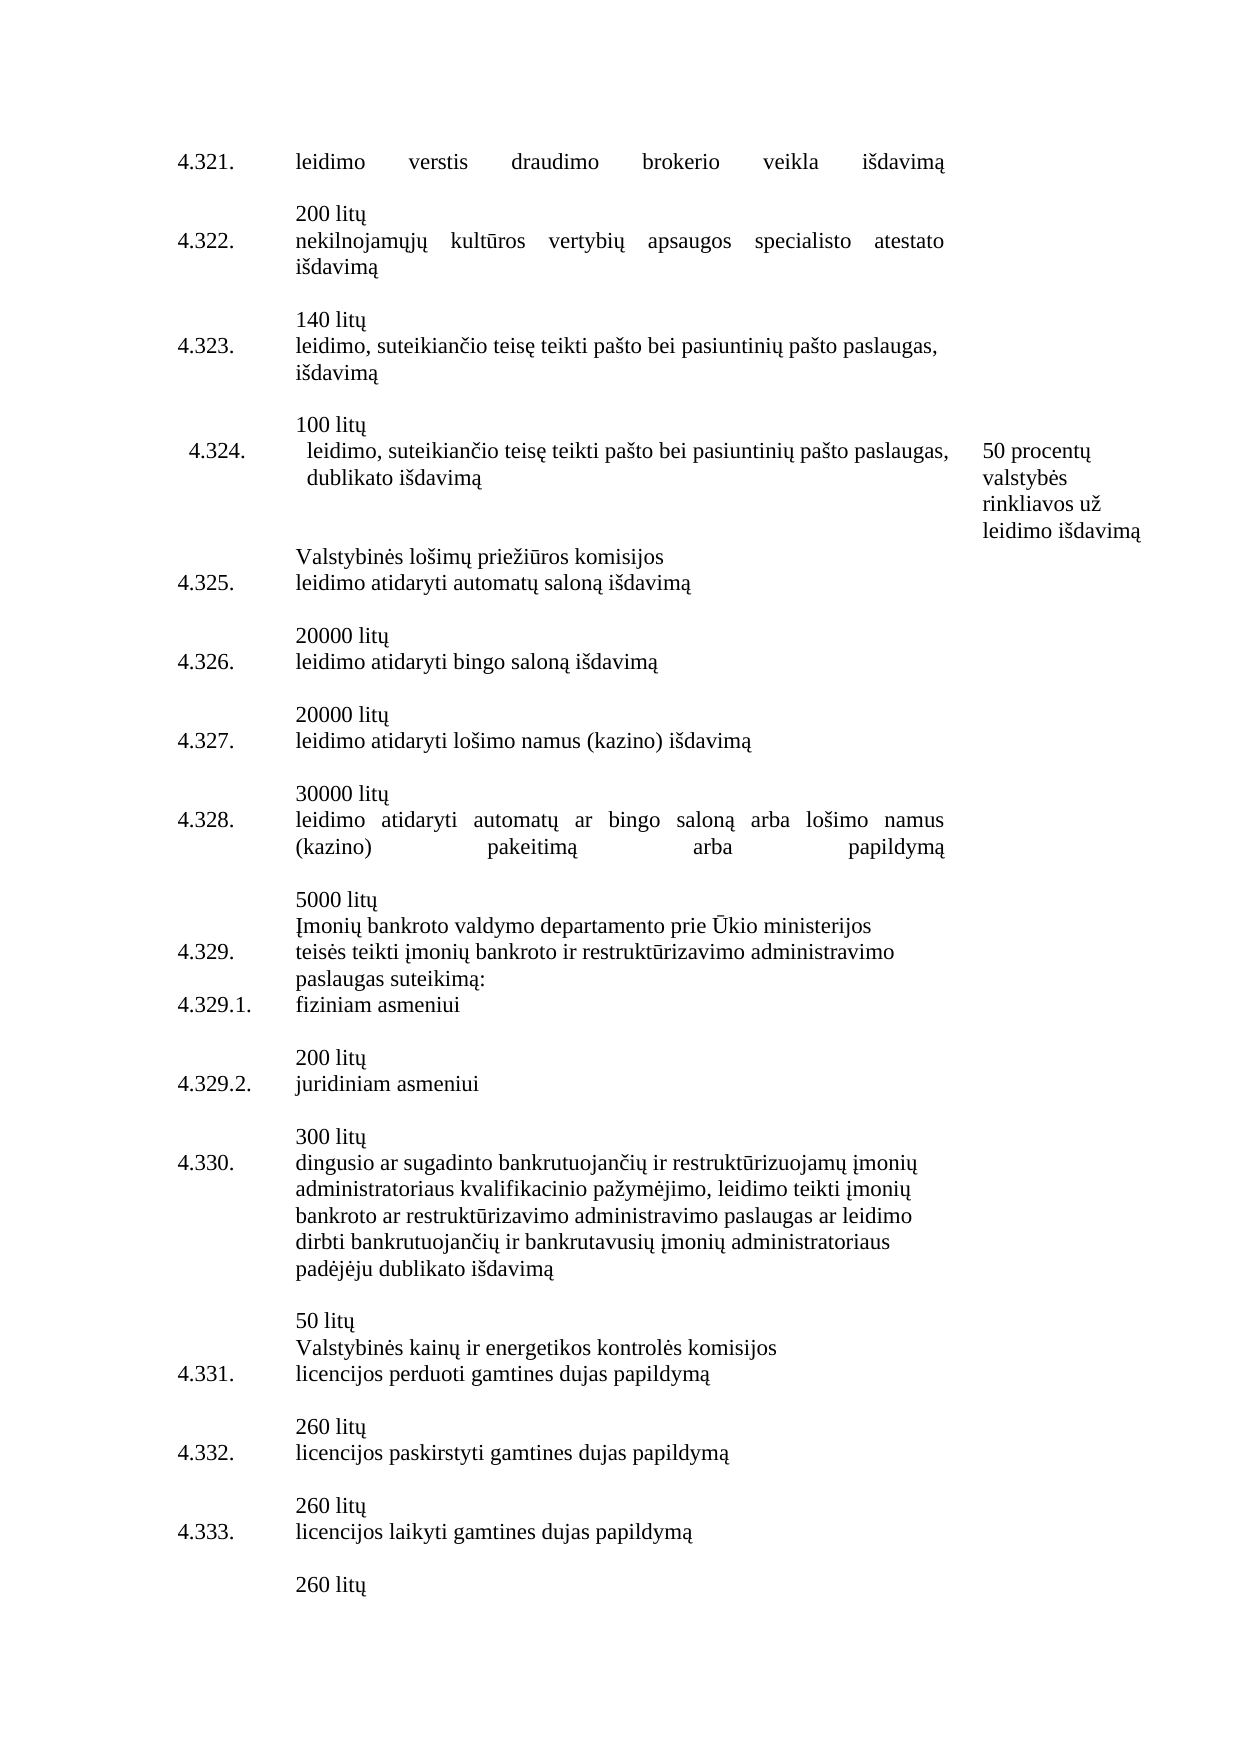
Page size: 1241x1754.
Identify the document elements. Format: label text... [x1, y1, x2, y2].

table_header 50 procentų valstybės rinkliavos už leidimo išdavimą [971, 438, 1163, 543]
text 4.329. teisės teikti įmonių bankroto ir restruktūrizavimo administravimo paslaugas suteikimą: [177, 938, 945, 991]
text 4.329.1. fiziniam asmeniui 200 litų [177, 991, 945, 1070]
text Įmonių bankroto valdymo departamento prie Ūkio ministerijos [177, 912, 945, 938]
text 4.328. leidimo atidaryti automatų ar bingo saloną arba lošimo namus (kazino) pakeitimą arba papildymą 5000 litų [177, 807, 945, 912]
text Valstybinės lošimų priežiūros komisijos [177, 543, 945, 569]
text 4.331. licencijos perduoti gamtines dujas papildymą 260 litų [177, 1360, 945, 1439]
table_header leidimo, suteikiančio teisę teikti pašto bei pasiuntinių pašto paslaugas, dublikato išdavimą [295, 438, 971, 543]
table_header 4.324. [177, 438, 295, 543]
text 4.323. leidimo, suteikiančio teisę teikti pašto bei pasiuntinių pašto paslaugas, išdavimą 100 litų [177, 332, 945, 438]
text 4.329.2. juridiniam asmeniui 300 litų [177, 1070, 945, 1149]
text 4.325. leidimo atidaryti automatų saloną išdavimą 20000 litų [177, 569, 945, 648]
text 4.330. dingusio ar sugadinto bankrutuojančių ir restruktūrizuojamų įmonių administratoriaus kvalifikacinio pažymėjimo, leidimo teikti įmonių bankroto ar restruktūrizavimo administravimo paslaugas ar leidimo dirbti bankrutuojančių ir bankrutavusių įmonių administratoriaus padėjėju dublikato išdavimą 50 litų [177, 1149, 945, 1334]
text Valstybinės kainų ir energetikos kontrolės komisijos [177, 1334, 945, 1360]
text 4.327. leidimo atidaryti lošimo namus (kazino) išdavimą 30000 litų [177, 727, 945, 807]
text 4.332. licencijos paskirstyti gamtines dujas papildymą 260 litų [177, 1439, 945, 1518]
text 4.322. nekilnojamųjų kultūros vertybių apsaugos specialisto atestato išdavimą 140 litų [177, 227, 945, 332]
text 4.326. leidimo atidaryti bingo saloną išdavimą 20000 litų [177, 648, 945, 727]
text 4.333. licencijos laikyti gamtines dujas papildymą 260 litų [177, 1518, 945, 1597]
text 4.321. leidimo verstis draudimo brokerio veikla išdavimą 200 litų [177, 148, 945, 227]
